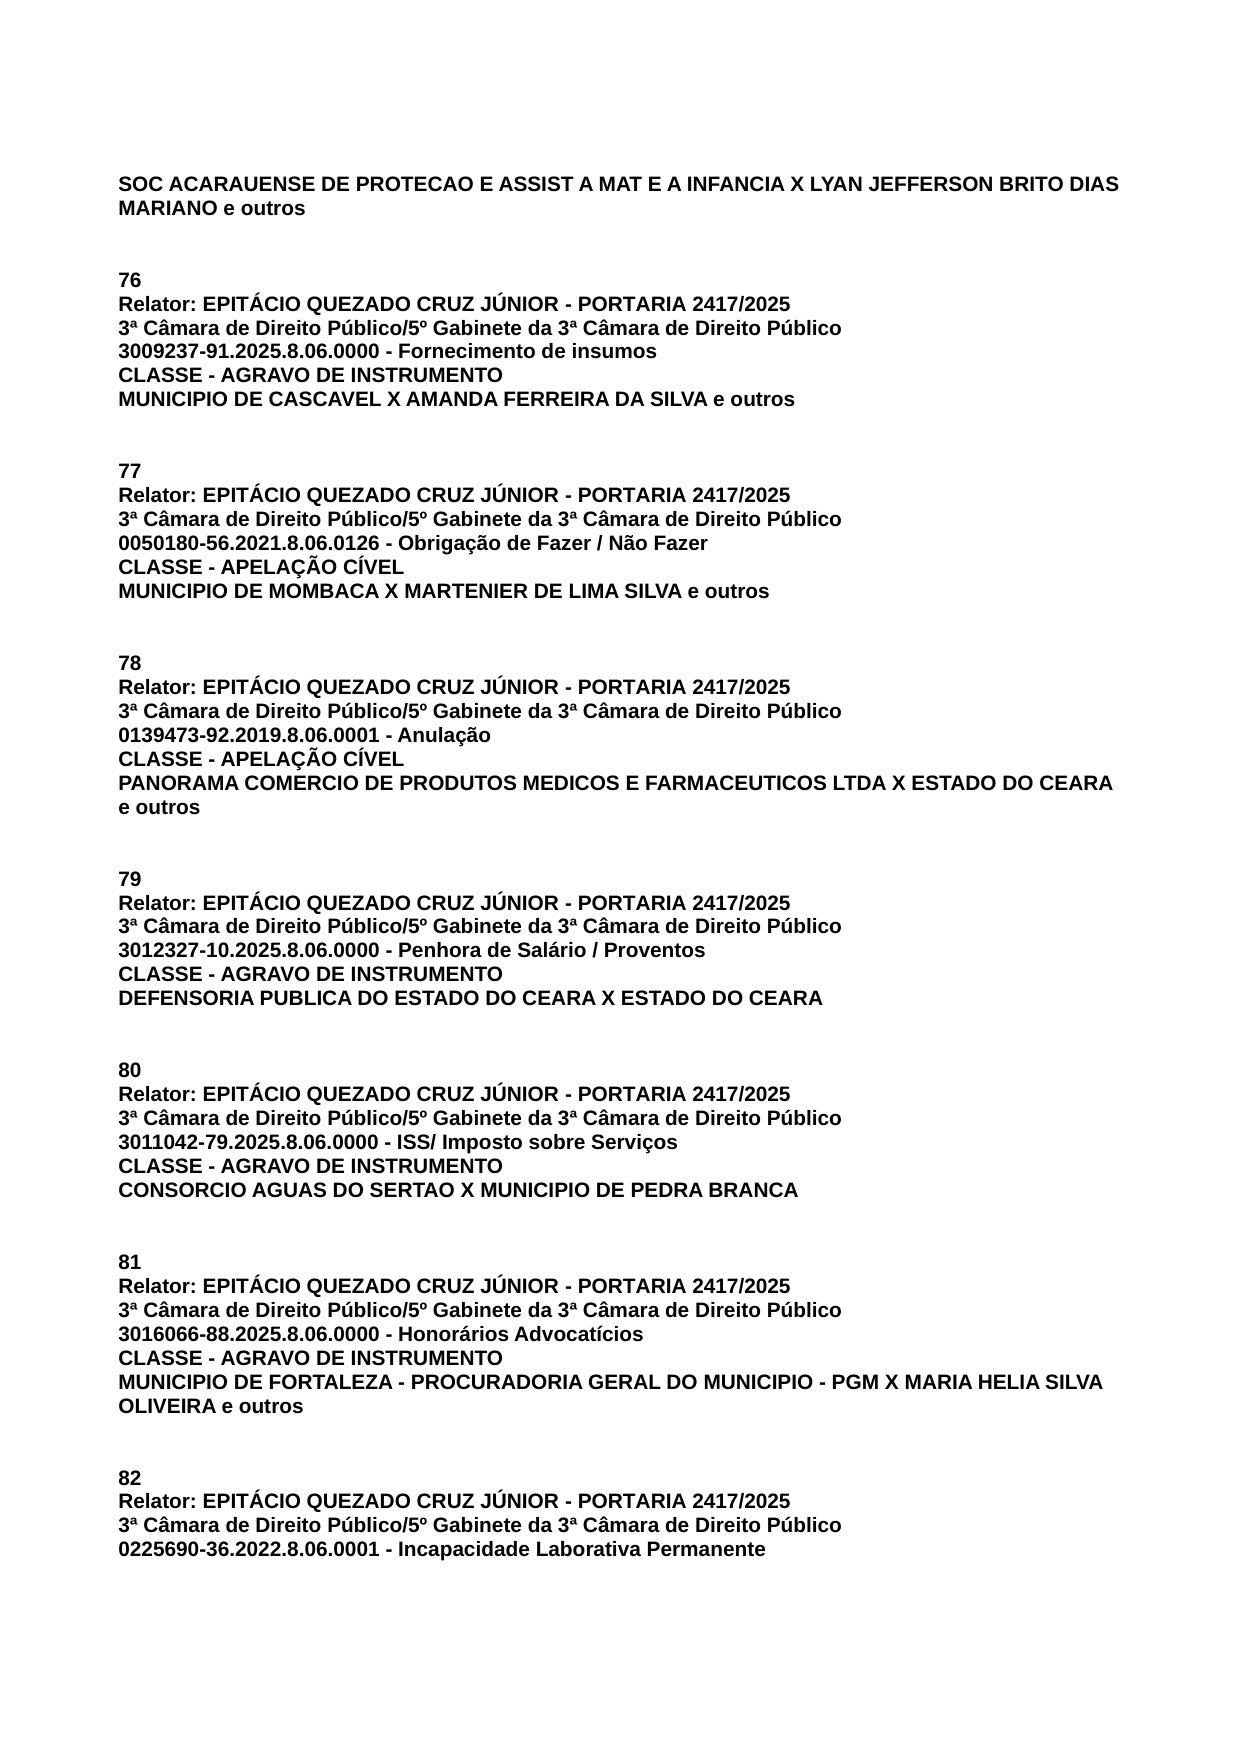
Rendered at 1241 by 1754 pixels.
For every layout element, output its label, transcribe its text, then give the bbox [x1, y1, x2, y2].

text 3ª Câmara de Direito Público/5º Gabinete da 3ª Câmara de Direito Público [118, 315, 1122, 339]
text Relator: EPITÁCIO QUEZADO CRUZ JÚNIOR - PORTARIA 2417/2025 [118, 1082, 1122, 1106]
text MUNICIPIO DE FORTALEZA - PROCURADORIA GERAL DO MUNICIPIO - PGM X MARIA HELIA SILVA OLIVEIRA e outros [118, 1369, 1122, 1417]
text Relator: EPITÁCIO QUEZADO CRUZ JÚNIOR - PORTARIA 2417/2025 [118, 483, 1122, 507]
text 3ª Câmara de Direito Público/5º Gabinete da 3ª Câmara de Direito Público [118, 914, 1122, 938]
text CLASSE - AGRAVO DE INSTRUMENTO [118, 1346, 1122, 1369]
text Relator: EPITÁCIO QUEZADO CRUZ JÚNIOR - PORTARIA 2417/2025 [118, 291, 1122, 315]
text CLASSE - AGRAVO DE INSTRUMENTO [118, 962, 1122, 986]
text Relator: EPITÁCIO QUEZADO CRUZ JÚNIOR - PORTARIA 2417/2025 [118, 675, 1122, 699]
text 3ª Câmara de Direito Público/5º Gabinete da 3ª Câmara de Direito Público [118, 507, 1122, 531]
text 3ª Câmara de Direito Público/5º Gabinete da 3ª Câmara de Direito Público [118, 1298, 1122, 1322]
text 3009237-91.2025.8.06.0000 - Fornecimento de insumos [118, 339, 1122, 363]
text 79 [118, 866, 1122, 890]
text 81 [118, 1250, 1122, 1274]
text CONSORCIO AGUAS DO SERTAO X MUNICIPIO DE PEDRA BRANCA [118, 1178, 1122, 1202]
text 3011042-79.2025.8.06.0000 - ISS/ Imposto sobre Serviços [118, 1130, 1122, 1154]
text DEFENSORIA PUBLICA DO ESTADO DO CEARA X ESTADO DO CEARA [118, 986, 1122, 1010]
text 3012327-10.2025.8.06.0000 - Penhora de Salário / Proventos [118, 938, 1122, 962]
text CLASSE - AGRAVO DE INSTRUMENTO [118, 1154, 1122, 1178]
text CLASSE - APELAÇÃO CÍVEL [118, 747, 1122, 771]
text Relator: EPITÁCIO QUEZADO CRUZ JÚNIOR - PORTARIA 2417/2025 [118, 1489, 1122, 1513]
text MUNICIPIO DE CASCAVEL X AMANDA FERREIRA DA SILVA e outros [118, 387, 1122, 411]
text MUNICIPIO DE MOMBACA X MARTENIER DE LIMA SILVA e outros [118, 579, 1122, 603]
text 77 [118, 459, 1122, 483]
text SOC ACARAUENSE DE PROTECAO E ASSIST A MAT E A INFANCIA X LYAN JEFFERSON BRITO DIAS MARIANO e outros [118, 172, 1122, 219]
text PANORAMA COMERCIO DE PRODUTOS MEDICOS E FARMACEUTICOS LTDA X ESTADO DO CEARA e outros [118, 771, 1122, 818]
text 3ª Câmara de Direito Público/5º Gabinete da 3ª Câmara de Direito Público [118, 1106, 1122, 1130]
text 0050180-56.2021.8.06.0126 - Obrigação de Fazer / Não Fazer [118, 531, 1122, 555]
text 0225690-36.2022.8.06.0001 - Incapacidade Laborativa Permanente [118, 1537, 1122, 1561]
text 80 [118, 1058, 1122, 1082]
text CLASSE - AGRAVO DE INSTRUMENTO [118, 363, 1122, 387]
text 3ª Câmara de Direito Público/5º Gabinete da 3ª Câmara de Direito Público [118, 699, 1122, 723]
text 78 [118, 651, 1122, 675]
text 3ª Câmara de Direito Público/5º Gabinete da 3ª Câmara de Direito Público [118, 1513, 1122, 1537]
text 76 [118, 267, 1122, 291]
text 82 [118, 1465, 1122, 1489]
text 3016066-88.2025.8.06.0000 - Honorários Advocatícios [118, 1322, 1122, 1346]
text Relator: EPITÁCIO QUEZADO CRUZ JÚNIOR - PORTARIA 2417/2025 [118, 890, 1122, 914]
text Relator: EPITÁCIO QUEZADO CRUZ JÚNIOR - PORTARIA 2417/2025 [118, 1274, 1122, 1298]
text CLASSE - APELAÇÃO CÍVEL [118, 555, 1122, 579]
text 0139473-92.2019.8.06.0001 - Anulação [118, 723, 1122, 747]
